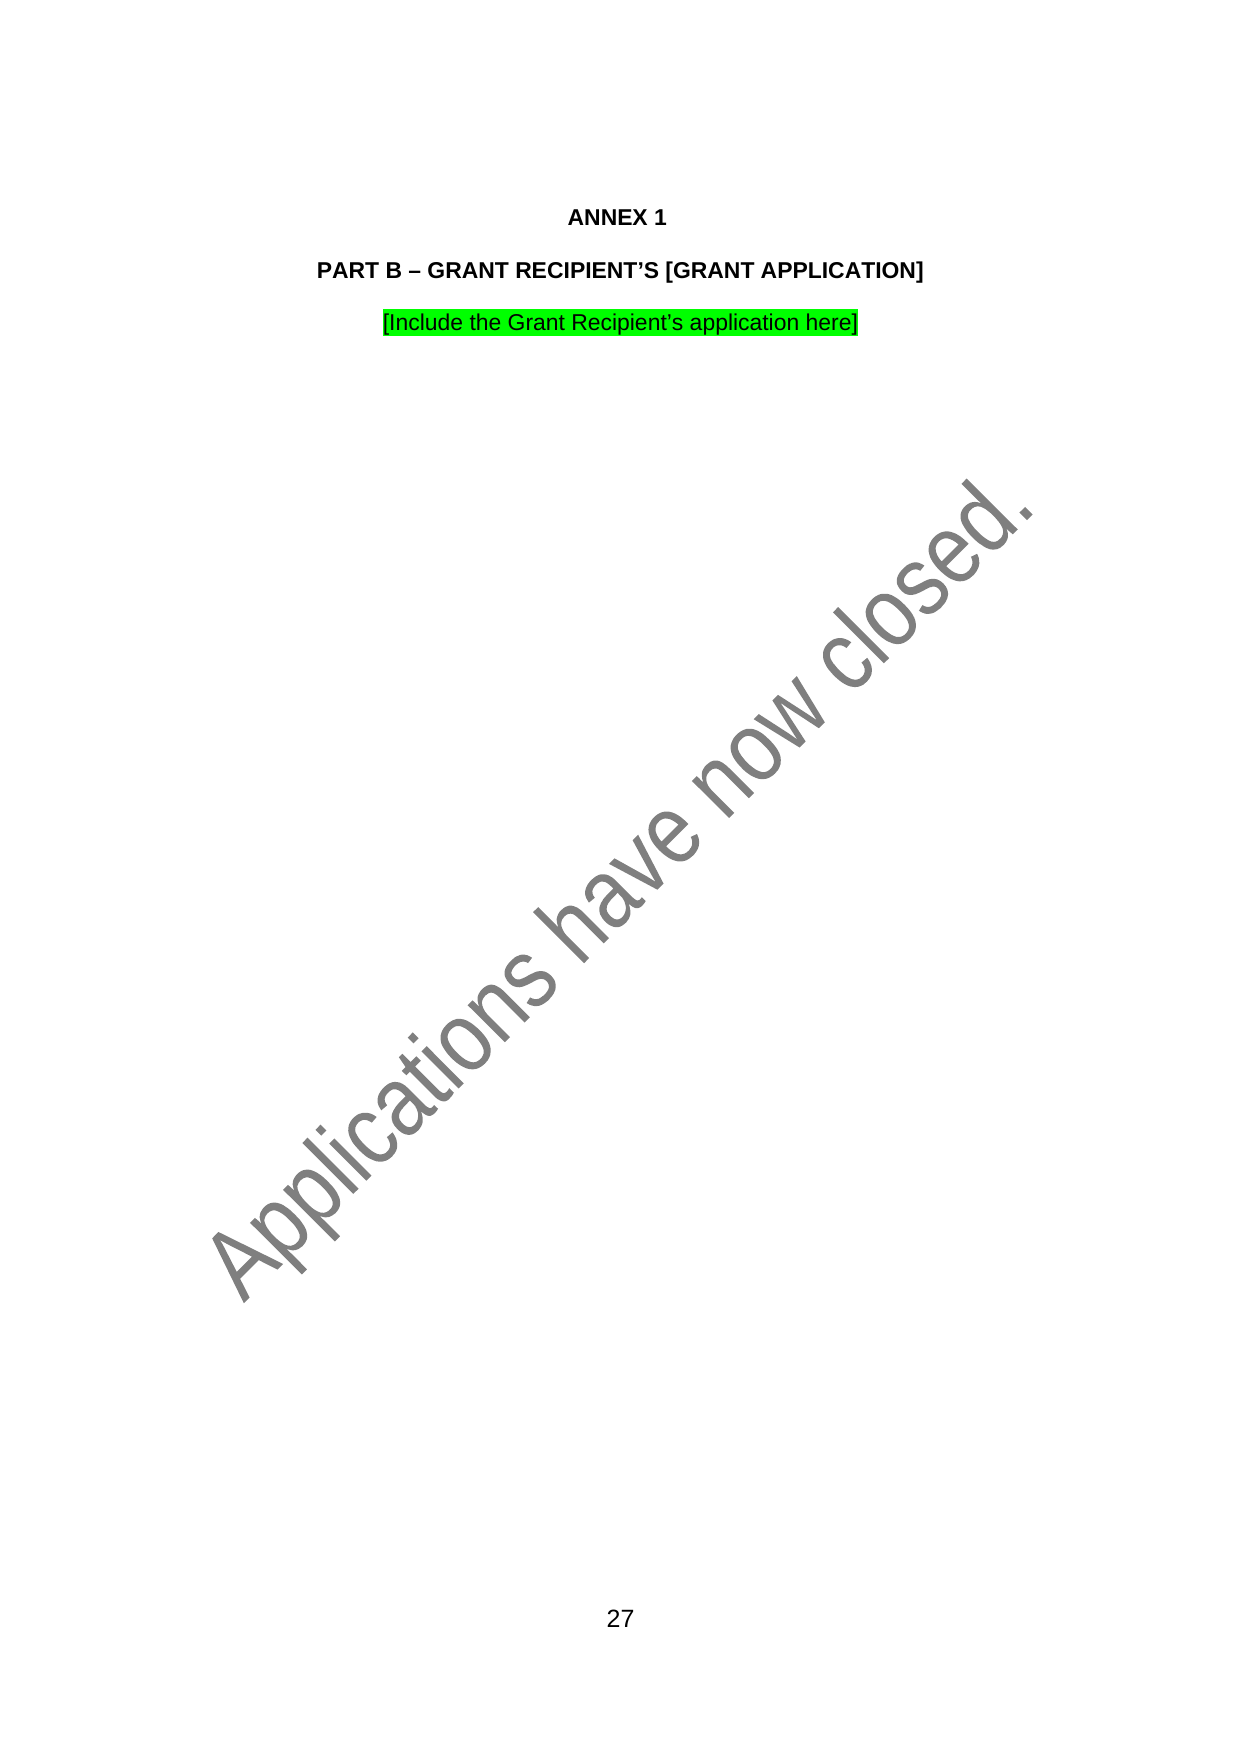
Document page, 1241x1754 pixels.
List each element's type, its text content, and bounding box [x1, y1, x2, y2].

text PART B – GRANT RECIPIENT’S [GRANT APPLICATION] [103, 257, 1137, 283]
text ANNEX 1 [103, 204, 1137, 230]
text [Include the Grant Recipient’s application here] [103, 309, 1137, 336]
